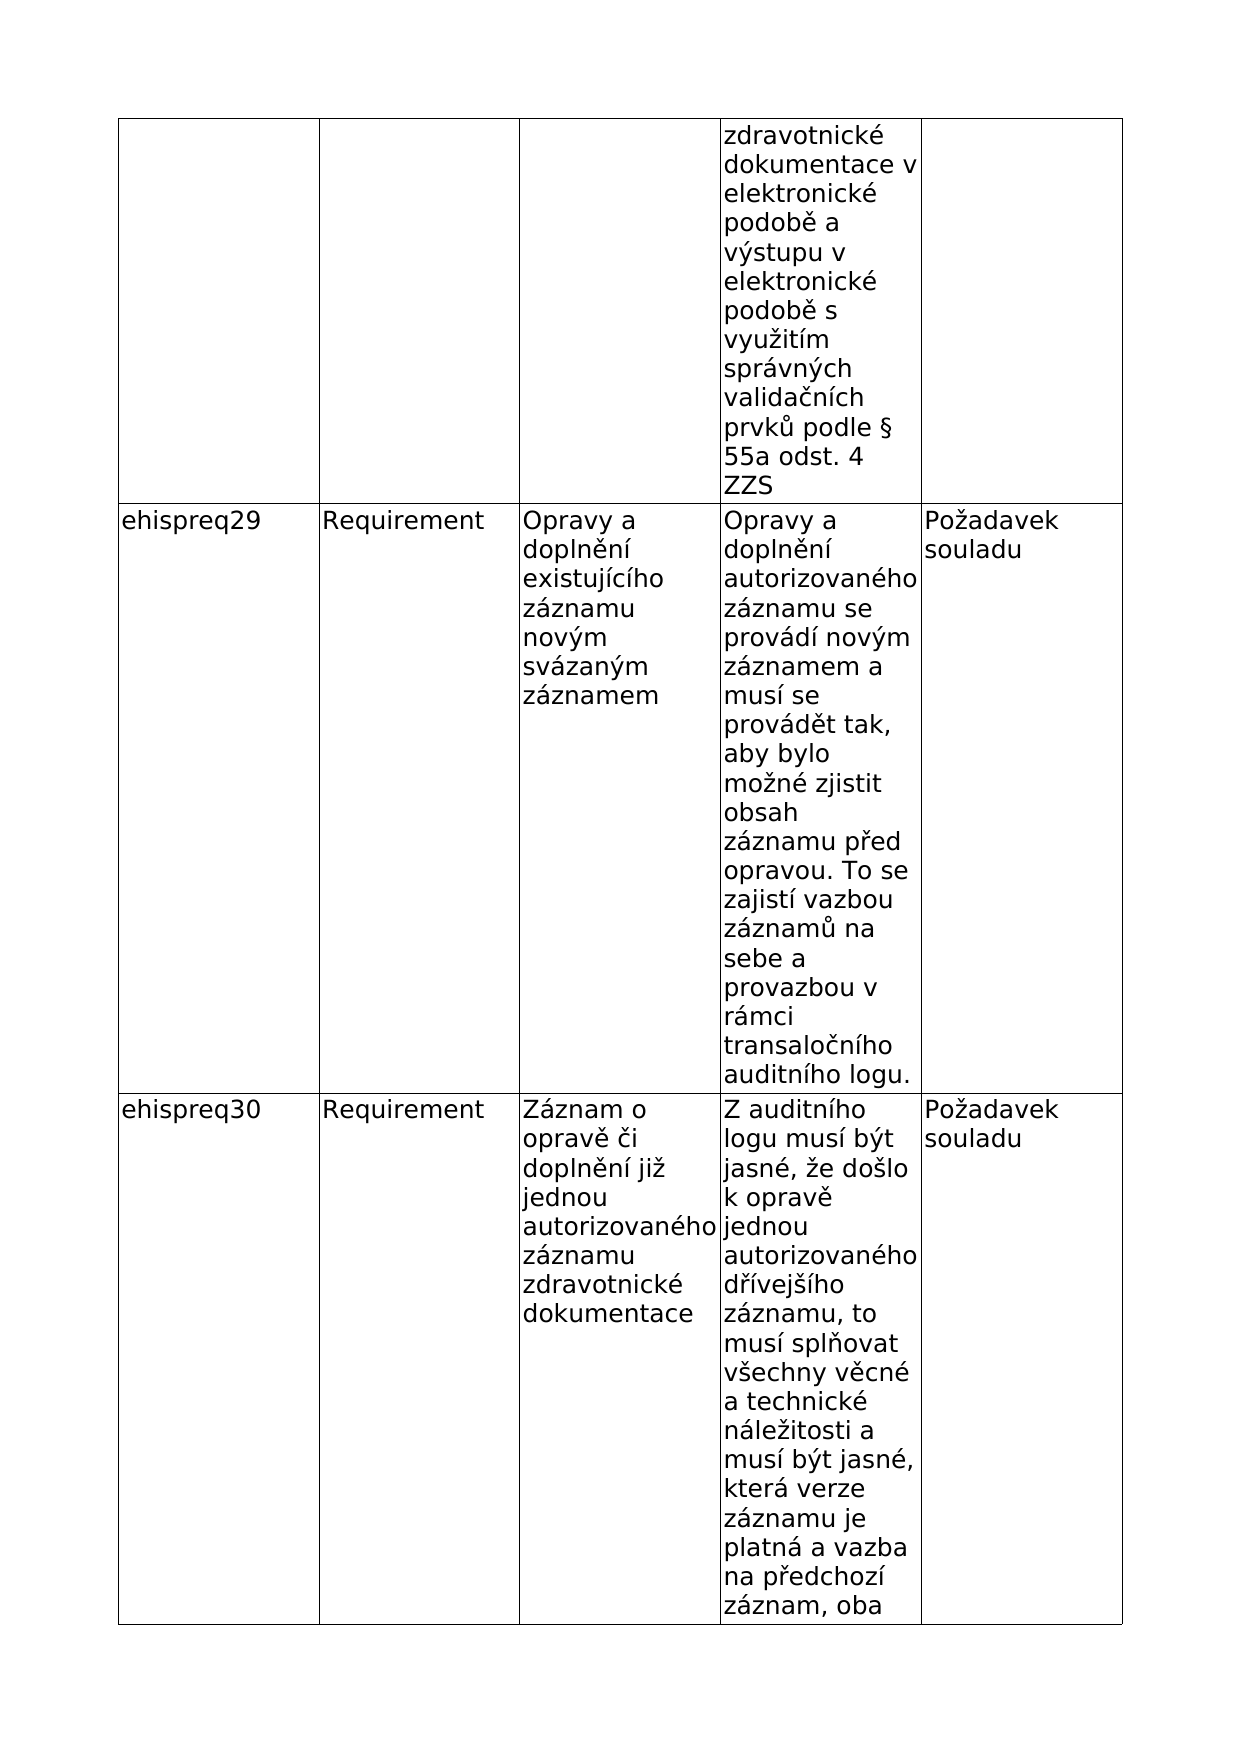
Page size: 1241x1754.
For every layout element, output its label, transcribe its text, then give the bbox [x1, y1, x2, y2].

table_cell zdravotnické dokumentace v elektronické podobě a výstupu v elektronické podobě s využitím správných validačních prvků podle § 55a odst. 4 ZZS [721, 119, 921, 503]
table_cell Requirement [320, 504, 519, 1092]
table_cell [520, 119, 720, 503]
table_cell Požadavek souladu [922, 504, 1122, 1092]
table_cell ehispreq29 [119, 504, 319, 1092]
table_cell Požadavek souladu [922, 1094, 1122, 1623]
table_cell Requirement [320, 1094, 519, 1623]
table_cell Opravy a doplnění autorizovaného záznamu se provádí novým záznamem a musí se provádět tak, aby bylo možné zjistit obsah záznamu před opravou. To se zajistí vazbou záznamů na sebe a provazbou v rámci transaločního auditního logu. [721, 504, 921, 1092]
table_cell [320, 119, 519, 503]
table_cell Z auditního logu musí být jasné, že došlo k opravě jednou autorizovaného dřívejšího záznamu, to musí splňovat všechny věcné a technické náležitosti a musí být jasné, která verze záznamu je platná a vazba na předchozí záznam, oba [721, 1094, 921, 1623]
table_cell Záznam o opravě či doplnění již jednou autorizovaného záznamu zdravotnické dokumentace [520, 1094, 720, 1623]
table_cell ehispreq30 [119, 1094, 319, 1623]
table_cell [119, 119, 319, 503]
table_cell [922, 119, 1122, 503]
table_cell Opravy a doplnění existujícího záznamu novým svázaným záznamem [520, 504, 720, 1092]
